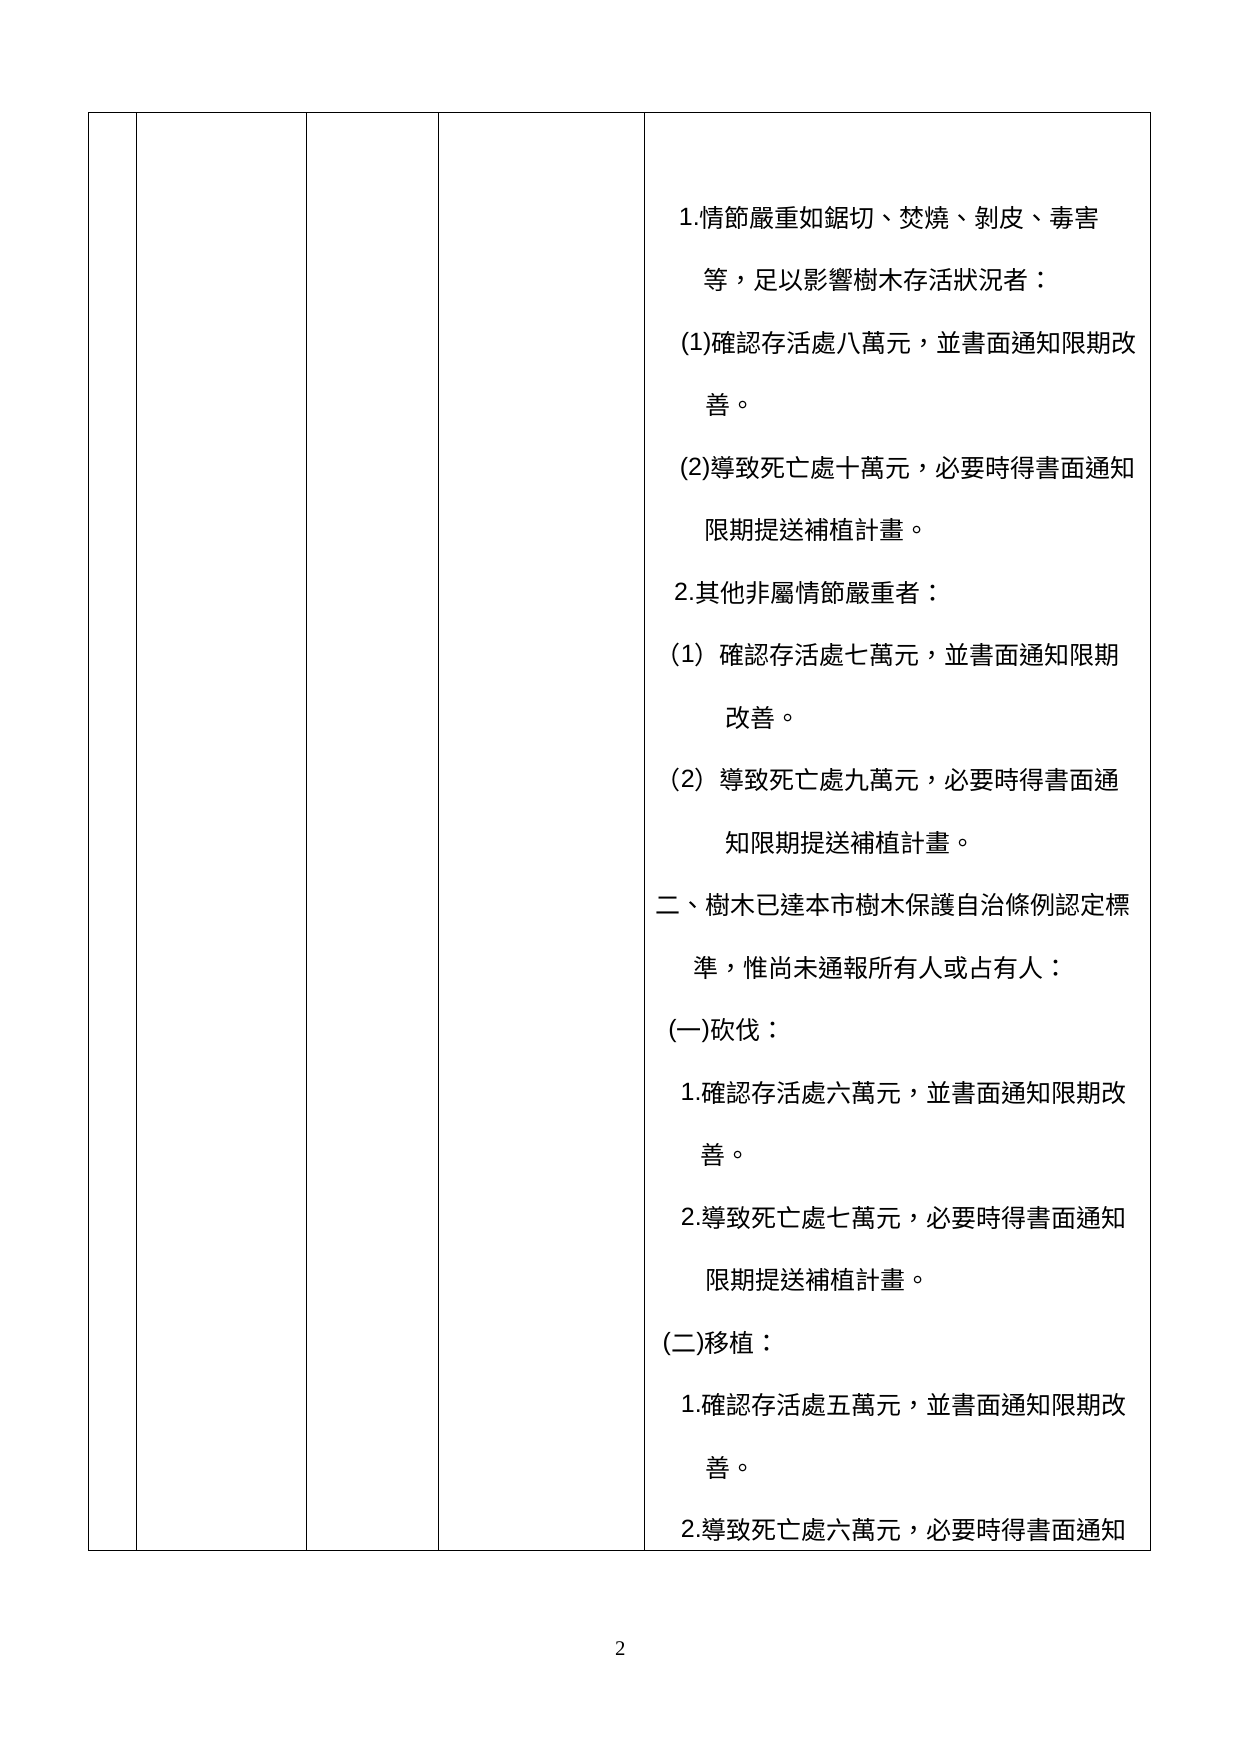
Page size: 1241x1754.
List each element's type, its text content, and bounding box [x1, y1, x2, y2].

table_cell [89, 113, 136, 1550]
table_cell [439, 113, 644, 1550]
table_cell [137, 113, 306, 1550]
table_cell [307, 113, 438, 1550]
table_cell 1.情節嚴重如鋸切、焚燒、剝皮、毒害等，足以影響樹木存活狀況者： (1)確認存活處八萬元，並書面通知限期改善。 (2)導致死亡處十萬元，必要時得書面通知限期提送補植計畫。 2.其他非屬情節嚴重者： （1）確認存活處七萬元，並書面通知限期改善。 （2）導致死亡處九萬元，必要時得書面通知限期提送補植計畫。 二、樹木已達本市樹木保護自治條例認定標準，惟尚未通報所有人或占有人： (一)砍伐： 1.確認存活處六萬元，並書面通知限期改善。 2.導致死亡處七萬元，必要時得書面通知限期提送補植計畫。 (二)移植： 1.確認存活處五萬元，並書面通知限期改善。 2.導致死亡處六萬元，必要時得書面通知 [645, 113, 1150, 1550]
